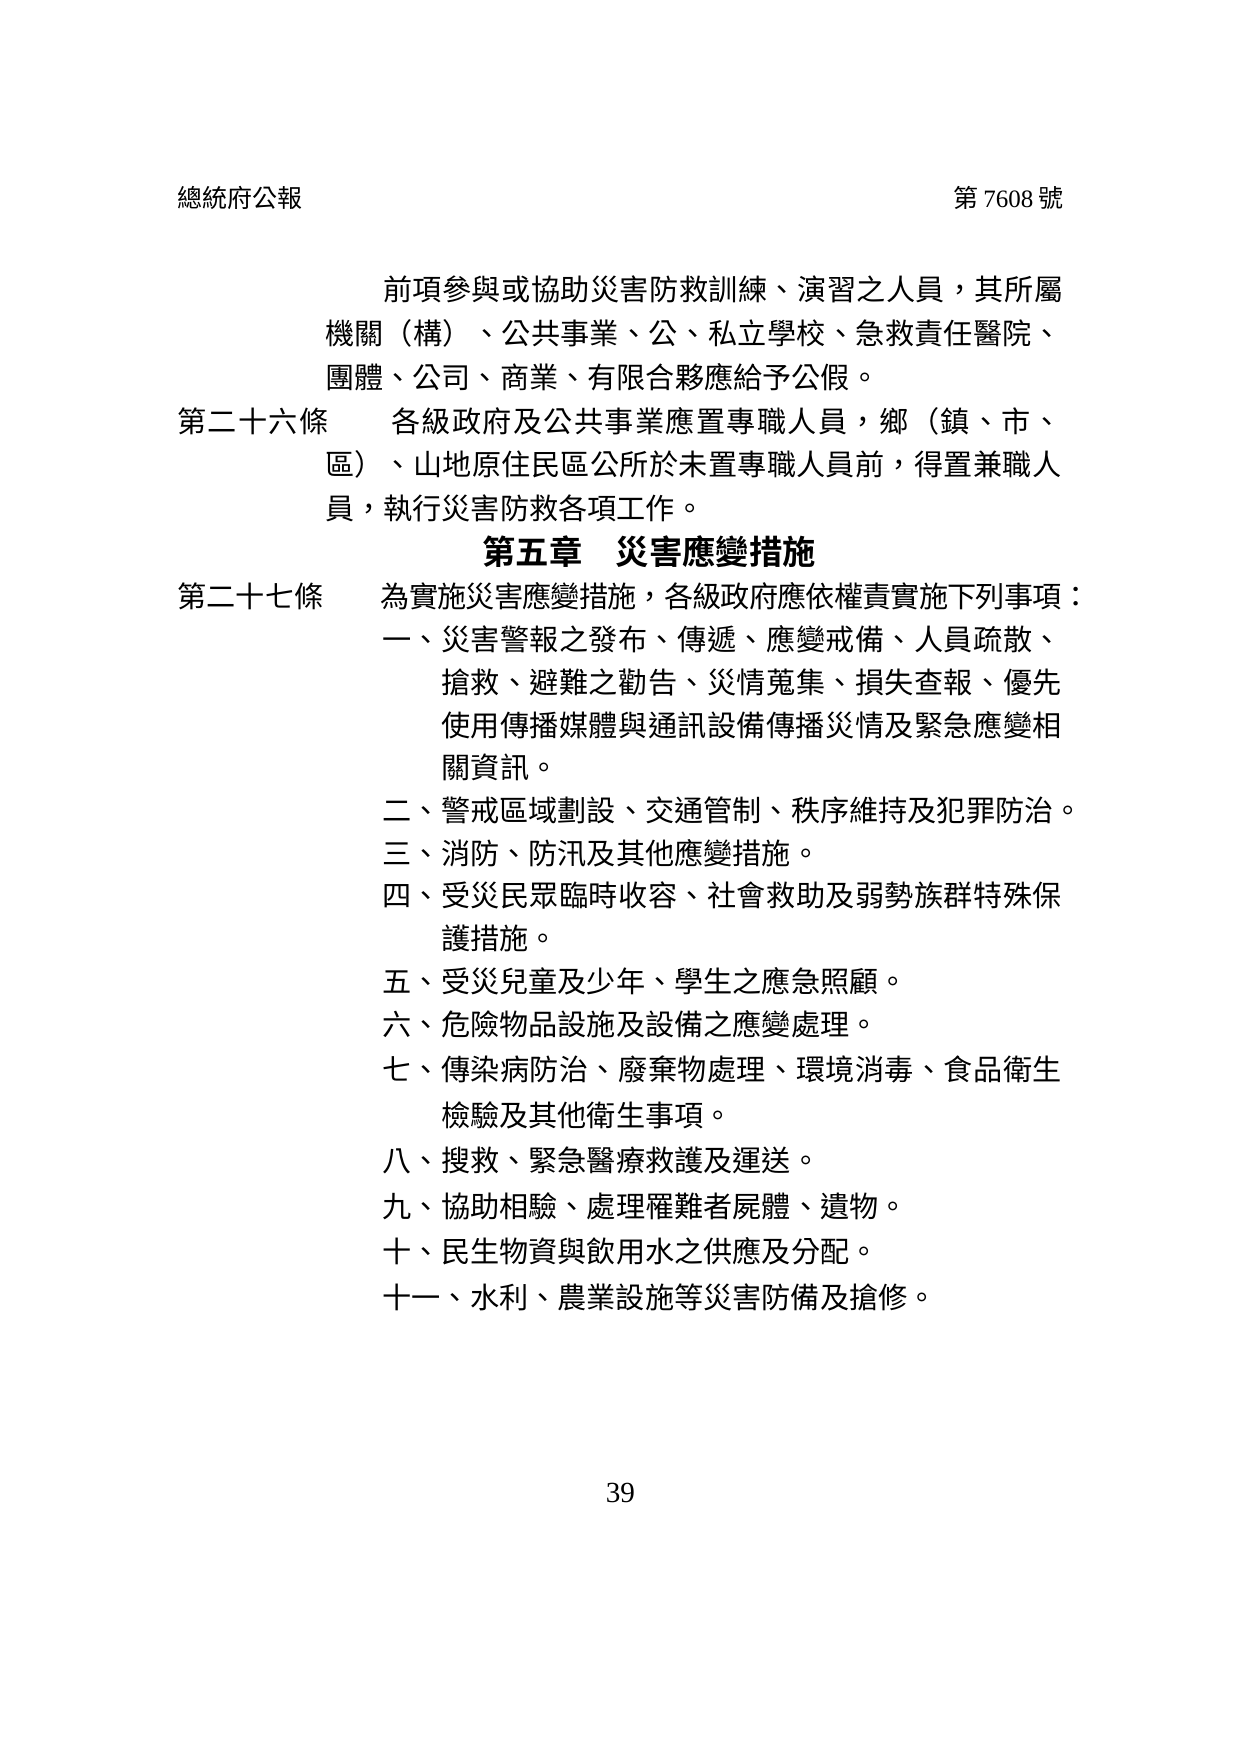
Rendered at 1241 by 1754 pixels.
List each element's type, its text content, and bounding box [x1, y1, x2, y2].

text 五、 受災兒童及少年、學生之應急照顧。 [382, 958, 1063, 1001]
text 第二十六條 各級政府及公共事業應置專職人員，鄉（鎮、市、區）、山地原住民區公所於未置專職人員前，得置兼職人員，執行災害防救各項工作。 [177, 397, 1063, 528]
text 第二十七條 為實施災害應變措施，各級政府應依權責實施下列事項： [177, 574, 1063, 616]
text 前項參與或協助災害防救訓練、演習之人員，其所屬機關（構）、公共事業、公、私立學校、急救責任醫院、團體、公司、商業、有限合夥應給予公假。 [325, 266, 1063, 397]
text 十、 民生物資與飲用水之供應及分配。 [382, 1226, 1063, 1272]
text 十一、水利、農業設施等災害防備及搶修。 [382, 1272, 1063, 1318]
text 二、 警戒區域劃設、交通管制、秩序維持及犯罪防治。 [382, 787, 1063, 830]
text 六、 危險物品設施及設備之應變處理。 [382, 1001, 1063, 1043]
text 四、 受災民眾臨時收容、社會救助及弱勢族群特殊保護措施。 [382, 873, 1063, 958]
text 三、 消防、防汛及其他應變措施。 [382, 830, 1063, 873]
text 八、 搜救、緊急醫療救護及運送。 [382, 1135, 1063, 1181]
text 七、 傳染病防治、廢棄物處理、環境消毒、食品衛生檢驗及其他衛生事項。 [382, 1043, 1063, 1135]
text 第五章 災害應變措施 [482, 528, 1063, 574]
text 九、 協助相驗、處理罹難者屍體、遺物。 [382, 1181, 1063, 1226]
text 一、 災害警報之發布、傳遞、應變戒備、人員疏散、搶救、避難之勸告、災情蒐集、損失查報、優先使用傳播媒體與通訊設備傳播災情及緊急應變相關資訊。 [382, 616, 1063, 787]
